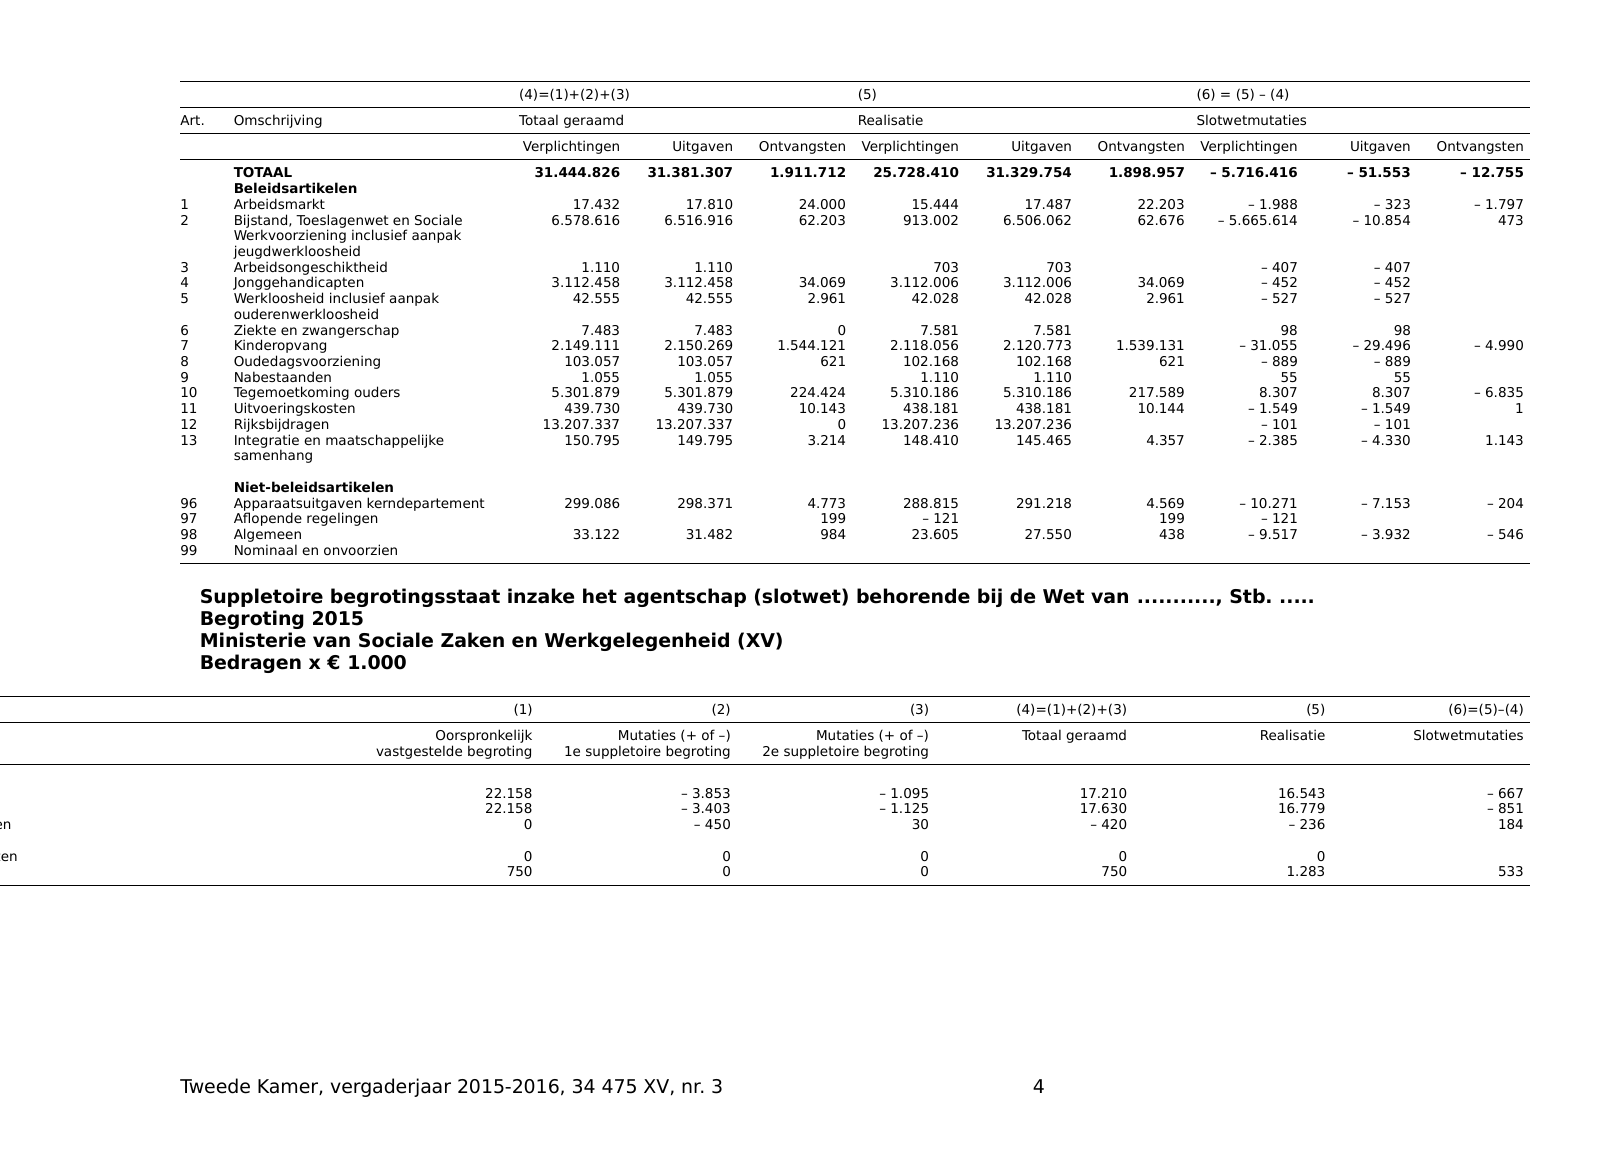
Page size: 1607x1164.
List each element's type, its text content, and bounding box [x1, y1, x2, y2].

table_cell 13.207.337 [513, 417, 626, 432]
table_cell [1304, 181, 1416, 197]
table_header (6) = (5) – (4) [1191, 82, 1529, 107]
table_cell 10.143 [739, 401, 852, 417]
table_cell – 3.403 [538, 801, 736, 817]
table_cell 22.158 [340, 786, 538, 801]
table_cell – 10.271 [1191, 495, 1303, 511]
table_cell 10 [180, 385, 228, 401]
table_cell [1191, 464, 1303, 480]
table_cell [1416, 291, 1529, 322]
table_cell [340, 765, 538, 786]
table_cell Ontvangsten [1416, 134, 1529, 159]
table_cell [1416, 543, 1529, 563]
table_cell 31.482 [626, 527, 739, 543]
table_cell 1.898.957 [1078, 160, 1191, 181]
table_cell 533 [1331, 864, 1529, 884]
table_cell 22.158 [340, 801, 538, 817]
table_cell Tegemoetkoming ouders [228, 385, 513, 401]
table_header (3) [736, 697, 935, 722]
table_cell 7.581 [852, 323, 965, 338]
text Begroting 2015 [180, 608, 1529, 630]
table_cell Integratie en maatschappelijke samenhang [228, 433, 513, 464]
table_cell 3.112.458 [626, 275, 739, 291]
table_cell 1 [180, 197, 228, 212]
table_cell 42.555 [626, 291, 739, 322]
table_cell [513, 543, 626, 563]
table_header [0, 697, 340, 722]
table_cell [1304, 511, 1416, 527]
table_cell 2.118.056 [852, 338, 965, 354]
table_cell Omschrijving [0, 723, 340, 764]
table_cell Beleidsartikelen [228, 181, 513, 197]
table_cell – 29.496 [1304, 338, 1416, 354]
table_cell 703 [852, 260, 965, 275]
table_cell [1331, 833, 1529, 848]
table_cell 0 [1133, 849, 1331, 864]
table_cell – 3.932 [1304, 527, 1416, 543]
table_cell 1.110 [626, 260, 739, 275]
table_cell – 3.853 [538, 786, 736, 801]
table_cell [1416, 181, 1529, 197]
table_cell [1416, 354, 1529, 369]
table_cell 298.371 [626, 495, 739, 511]
table_cell – 6.835 [1416, 385, 1529, 401]
table_cell 2.120.773 [965, 338, 1078, 354]
table_cell 438 [1078, 527, 1191, 543]
table_cell Totaal geraamd [935, 723, 1133, 764]
table_cell 98 [1304, 323, 1416, 338]
table_cell 6.578.616 [513, 212, 626, 259]
table_cell Apparaatsuitgaven kerndepartement [228, 495, 513, 511]
table_cell 1.283 [1133, 864, 1331, 884]
table_cell – 1.797 [1416, 197, 1529, 212]
table_cell Nabestaanden [228, 370, 513, 385]
table_cell 42.555 [513, 291, 626, 322]
table_cell Uitgaven [965, 134, 1078, 159]
table_cell [228, 464, 513, 480]
table_cell Uitgaven [1304, 134, 1416, 159]
table_cell 7 [180, 338, 228, 354]
table_cell Ziekte en zwangerschap [228, 323, 513, 338]
table_cell Nominaal en onvoorzien [228, 543, 513, 563]
table_cell 17.487 [965, 197, 1078, 212]
table_cell 8 [180, 354, 228, 369]
table_cell [513, 464, 626, 480]
table_cell [1416, 370, 1529, 385]
table_cell 0 [739, 323, 852, 338]
table_cell 5.310.186 [852, 385, 965, 401]
table_cell 15.444 [852, 197, 965, 212]
table_cell [180, 160, 228, 181]
table_cell 1.911.712 [739, 160, 852, 181]
table_cell [965, 464, 1078, 480]
table_cell – 667 [1331, 786, 1529, 801]
table_cell – 323 [1304, 197, 1416, 212]
table_header (4)=(1)+(2)+(3) [513, 82, 852, 107]
table_cell – 1.988 [1191, 197, 1303, 212]
table_cell 11 [180, 401, 228, 417]
table_cell 55 [1191, 370, 1303, 385]
table_cell [739, 181, 852, 197]
table_cell 1.055 [513, 370, 626, 385]
table_cell – 450 [538, 817, 736, 833]
table_cell – 204 [1416, 495, 1529, 511]
table_cell Ontvangsten [739, 134, 852, 159]
table_cell 5 [180, 291, 228, 322]
table_cell 0 [538, 849, 736, 864]
table_cell – 420 [935, 817, 1133, 833]
table_cell 439.730 [626, 401, 739, 417]
table_cell 2.150.269 [626, 338, 739, 354]
table_cell [965, 181, 1078, 197]
table_cell [1078, 181, 1191, 197]
table_cell 7.581 [965, 323, 1078, 338]
table_cell [965, 480, 1078, 495]
table_cell 149.795 [626, 433, 739, 464]
table_cell – 546 [1416, 527, 1529, 543]
table_cell [736, 833, 935, 848]
table_cell 16.779 [1133, 801, 1331, 817]
table_cell 42.028 [965, 291, 1078, 322]
table_cell 17.630 [935, 801, 1133, 817]
table_cell 102.168 [852, 354, 965, 369]
table_cell 10.144 [1078, 401, 1191, 417]
table_cell 150.795 [513, 433, 626, 464]
table_cell 96 [180, 495, 228, 511]
table_cell 42.028 [852, 291, 965, 322]
table_cell [965, 511, 1078, 527]
table_cell 1.110 [965, 370, 1078, 385]
table_cell [935, 833, 1133, 848]
table_cell Oorspronkelijk vastgestelde begroting [340, 723, 538, 764]
table_cell 7.483 [513, 323, 626, 338]
table_cell Art. [180, 108, 228, 133]
table_cell 217.589 [1078, 385, 1191, 401]
table_cell 25.728.410 [852, 160, 965, 181]
table_cell – 2.385 [1191, 433, 1303, 464]
table_cell 31.444.826 [513, 160, 626, 181]
table_cell – 527 [1191, 291, 1303, 322]
table_cell [739, 370, 852, 385]
table_cell [1133, 833, 1331, 848]
table_cell [1416, 464, 1529, 480]
table_cell 984 [739, 527, 852, 543]
table_cell 103.057 [513, 354, 626, 369]
table_cell Mutaties (+ of –) 1e suppletoire begroting [538, 723, 736, 764]
text Ministerie van Sociale Zaken en Werkgelegenheid (XV) [180, 630, 1529, 652]
table_cell TOTAAL [228, 160, 513, 181]
table_header (4)=(1)+(2)+(3) [935, 697, 1133, 722]
table_cell [1331, 765, 1529, 786]
table_cell [1191, 181, 1303, 197]
table_cell – 101 [1304, 417, 1416, 432]
table_cell Arbeidsongeschiktheid [228, 260, 513, 275]
table_cell 62.676 [1078, 212, 1191, 259]
table_cell [0, 833, 340, 848]
table_cell 621 [739, 354, 852, 369]
table_cell 3.112.006 [852, 275, 965, 291]
table_cell 23.605 [852, 527, 965, 543]
text Suppletoire begrotingsstaat inzake het agentschap (slotwet) behorende bij de Wet van ..........., Stb. ..... [180, 586, 1529, 608]
table_cell Arbeidsmarkt [228, 197, 513, 212]
table_cell [1304, 464, 1416, 480]
table_cell 621 [1078, 354, 1191, 369]
table_cell 703 [965, 260, 1078, 275]
table_cell 34.069 [739, 275, 852, 291]
table_cell [1078, 464, 1191, 480]
table_cell 1.110 [513, 260, 626, 275]
table_cell 0 [340, 849, 538, 864]
table_cell [965, 543, 1078, 563]
table_cell Aflopende regelingen [228, 511, 513, 527]
table_cell 145.465 [965, 433, 1078, 464]
table_cell Saldo van baten en lasten [0, 817, 340, 833]
table_cell 24.000 [739, 197, 852, 212]
table_cell 6.516.916 [626, 212, 739, 259]
table_cell [1331, 849, 1529, 864]
table_cell Realisatie [852, 108, 1191, 133]
table_cell [538, 833, 736, 848]
table_cell Algemeen [228, 527, 513, 543]
table_cell [180, 464, 228, 480]
table_cell 2.149.111 [513, 338, 626, 354]
table_cell 22.203 [1078, 197, 1191, 212]
table_cell 1.539.131 [1078, 338, 1191, 354]
table_cell 750 [340, 864, 538, 884]
table_cell [736, 765, 935, 786]
table_cell – 1.125 [736, 801, 935, 817]
table_cell 13.207.236 [852, 417, 965, 432]
table_cell – 51.553 [1304, 160, 1416, 181]
table_cell 6 [180, 323, 228, 338]
table_cell 17.432 [513, 197, 626, 212]
table_cell 3.112.006 [965, 275, 1078, 291]
table_cell – 851 [1331, 801, 1529, 817]
table_cell 4.357 [1078, 433, 1191, 464]
table_cell 1.110 [852, 370, 965, 385]
table_cell [513, 511, 626, 527]
table_cell [626, 511, 739, 527]
table_cell 30 [736, 817, 935, 833]
table_cell Ontvangsten [1078, 134, 1191, 159]
table_cell [1304, 543, 1416, 563]
table_cell [852, 543, 965, 563]
table_header [180, 82, 228, 107]
table_cell 34.069 [1078, 275, 1191, 291]
text Bedragen x € 1.000 [180, 652, 1529, 674]
table_cell 4.773 [739, 495, 852, 511]
table_cell [1191, 543, 1303, 563]
table_cell Mutaties (+ of –) 2e suppletoire begroting [736, 723, 935, 764]
table_cell Oudedagsvoorziening [228, 354, 513, 369]
table_cell – 31.055 [1191, 338, 1303, 354]
table_cell 13 [180, 433, 228, 464]
table_cell Jonggehandicapten [228, 275, 513, 291]
table_cell 4 [180, 275, 228, 291]
table_cell Rijksbijdragen [228, 417, 513, 432]
table_cell 439.730 [513, 401, 626, 417]
table_cell – 9.517 [1191, 527, 1303, 543]
table_cell Totaal baten [0, 786, 340, 801]
table_cell 199 [1078, 511, 1191, 527]
table_cell Verplichtingen [852, 134, 965, 159]
table_cell [1078, 543, 1191, 563]
table_cell [513, 181, 626, 197]
table_cell 98 [180, 527, 228, 543]
table_cell 3 [180, 260, 228, 275]
table_cell – 407 [1304, 260, 1416, 275]
table_cell Verplichtingen [513, 134, 626, 159]
table_cell 5.301.879 [626, 385, 739, 401]
table_cell 1 [1416, 401, 1529, 417]
table_cell [626, 480, 739, 495]
table_cell 184 [1331, 817, 1529, 833]
table_cell 13.207.337 [626, 417, 739, 432]
table_cell Slotwetmutaties [1191, 108, 1529, 133]
table_cell [1133, 765, 1331, 786]
table_cell [1416, 417, 1529, 432]
table_header (5) [852, 82, 1191, 107]
table_cell 913.002 [852, 212, 965, 259]
table_cell 8.307 [1191, 385, 1303, 401]
table_cell 0 [736, 849, 935, 864]
table_cell – 12.755 [1416, 160, 1529, 181]
table_cell 62.203 [739, 212, 852, 259]
table_cell 4.569 [1078, 495, 1191, 511]
table_cell 16.543 [1133, 786, 1331, 801]
table_cell [1416, 323, 1529, 338]
table_cell [1078, 417, 1191, 432]
table_cell [1191, 480, 1303, 495]
table_cell [1416, 260, 1529, 275]
table_cell Uitgaven [626, 134, 739, 159]
table_cell [340, 833, 538, 848]
table_cell – 10.854 [1304, 212, 1416, 259]
table_cell 98 [1191, 323, 1303, 338]
table_cell [228, 134, 513, 159]
table_cell 31.381.307 [626, 160, 739, 181]
table_cell [1078, 323, 1191, 338]
table_cell 0 [538, 864, 736, 884]
table_header [228, 82, 513, 107]
table_cell – 7.153 [1304, 495, 1416, 511]
table_cell Werkloosheid inclusief aanpak ouderenwerkloosheid [228, 291, 513, 322]
table_cell Totaal geraamd [513, 108, 852, 133]
table_cell Niet-beleidsartikelen [228, 480, 513, 495]
table_cell [626, 181, 739, 197]
table_cell 0 [340, 817, 538, 833]
table_cell 31.329.754 [965, 160, 1078, 181]
table_cell [626, 464, 739, 480]
table_cell 224.424 [739, 385, 852, 401]
table_cell – 5.665.614 [1191, 212, 1303, 259]
table_cell Totale kapitaalontvangsten [0, 849, 340, 864]
table_cell 55 [1304, 370, 1416, 385]
table_cell 0 [736, 864, 935, 884]
table_cell 291.218 [965, 495, 1078, 511]
table_cell 33.122 [513, 527, 626, 543]
table_cell [935, 765, 1133, 786]
table_cell [180, 480, 228, 495]
table_cell – 121 [1191, 511, 1303, 527]
table_cell – 452 [1304, 275, 1416, 291]
table_cell 9 [180, 370, 228, 385]
table_cell [1078, 480, 1191, 495]
table_cell 1.143 [1416, 433, 1529, 464]
table_cell Slotwetmutaties [1331, 723, 1529, 764]
table_header (6)=(5)–(4) [1331, 697, 1529, 722]
table_cell [538, 765, 736, 786]
table_cell Bijstand, Toeslagenwet en Sociale Werkvoorziening inclusief aanpak jeugdwerkloosheid [228, 212, 513, 259]
table_cell [852, 181, 965, 197]
table_cell – 5.716.416 [1191, 160, 1303, 181]
table_cell 0 [739, 417, 852, 432]
table_cell Realisatie [1133, 723, 1331, 764]
table_cell 12 [180, 417, 228, 432]
table_cell 7.483 [626, 323, 739, 338]
table_cell 5.301.879 [513, 385, 626, 401]
table_cell – 121 [852, 511, 965, 527]
table_cell 1.544.121 [739, 338, 852, 354]
table_cell 299.086 [513, 495, 626, 511]
table_cell 750 [935, 864, 1133, 884]
table_cell [1416, 275, 1529, 291]
table_cell 199 [739, 511, 852, 527]
table_cell 102.168 [965, 354, 1078, 369]
table_cell [1078, 370, 1191, 385]
table_cell Agentschap SZW [0, 765, 340, 786]
table_cell [626, 543, 739, 563]
table_cell 5.310.186 [965, 385, 1078, 401]
table_cell Totale kapitaaluitgaven [0, 864, 340, 884]
table_cell 148.410 [852, 433, 965, 464]
table_cell – 1.549 [1304, 401, 1416, 417]
table_cell [852, 464, 965, 480]
table_cell 17.210 [935, 786, 1133, 801]
table_cell Omschrijving [228, 108, 513, 133]
table_header (1) [340, 697, 538, 722]
table_cell [1416, 480, 1529, 495]
table_header (5) [1133, 697, 1331, 722]
table_cell [513, 480, 626, 495]
table_cell [739, 543, 852, 563]
table_header (2) [538, 697, 736, 722]
table_cell 13.207.236 [965, 417, 1078, 432]
table_cell – 4.990 [1416, 338, 1529, 354]
table_cell 3.112.458 [513, 275, 626, 291]
table_cell [1304, 480, 1416, 495]
table_cell 438.181 [965, 401, 1078, 417]
table_cell 1.055 [626, 370, 739, 385]
table_cell – 101 [1191, 417, 1303, 432]
table_cell 99 [180, 543, 228, 563]
table_cell 103.057 [626, 354, 739, 369]
table_cell [180, 134, 228, 159]
table_cell 97 [180, 511, 228, 527]
table_cell [1078, 260, 1191, 275]
table_cell 438.181 [852, 401, 965, 417]
table_cell – 407 [1191, 260, 1303, 275]
table_cell – 1.549 [1191, 401, 1303, 417]
table_cell 27.550 [965, 527, 1078, 543]
table_cell – 889 [1304, 354, 1416, 369]
table_cell Kinderopvang [228, 338, 513, 354]
table_cell 8.307 [1304, 385, 1416, 401]
table_cell 2 [180, 212, 228, 259]
table_cell – 889 [1191, 354, 1303, 369]
table_cell – 236 [1133, 817, 1331, 833]
table_cell 2.961 [1078, 291, 1191, 322]
table_cell Totaal lasten [0, 801, 340, 817]
table_cell 2.961 [739, 291, 852, 322]
table_cell 17.810 [626, 197, 739, 212]
table_cell – 4.330 [1304, 433, 1416, 464]
table_cell [739, 260, 852, 275]
table_cell Uitvoeringskosten [228, 401, 513, 417]
table_cell [180, 181, 228, 197]
table_cell [852, 480, 965, 495]
table_cell – 527 [1304, 291, 1416, 322]
table_cell – 452 [1191, 275, 1303, 291]
table_cell Verplichtingen [1191, 134, 1303, 159]
table_cell 3.214 [739, 433, 852, 464]
table_cell 6.506.062 [965, 212, 1078, 259]
table_cell 473 [1416, 212, 1529, 259]
table_cell [739, 480, 852, 495]
table_cell [739, 464, 852, 480]
table_cell [1416, 511, 1529, 527]
table_cell 0 [935, 849, 1133, 864]
table_cell – 1.095 [736, 786, 935, 801]
table_cell 288.815 [852, 495, 965, 511]
